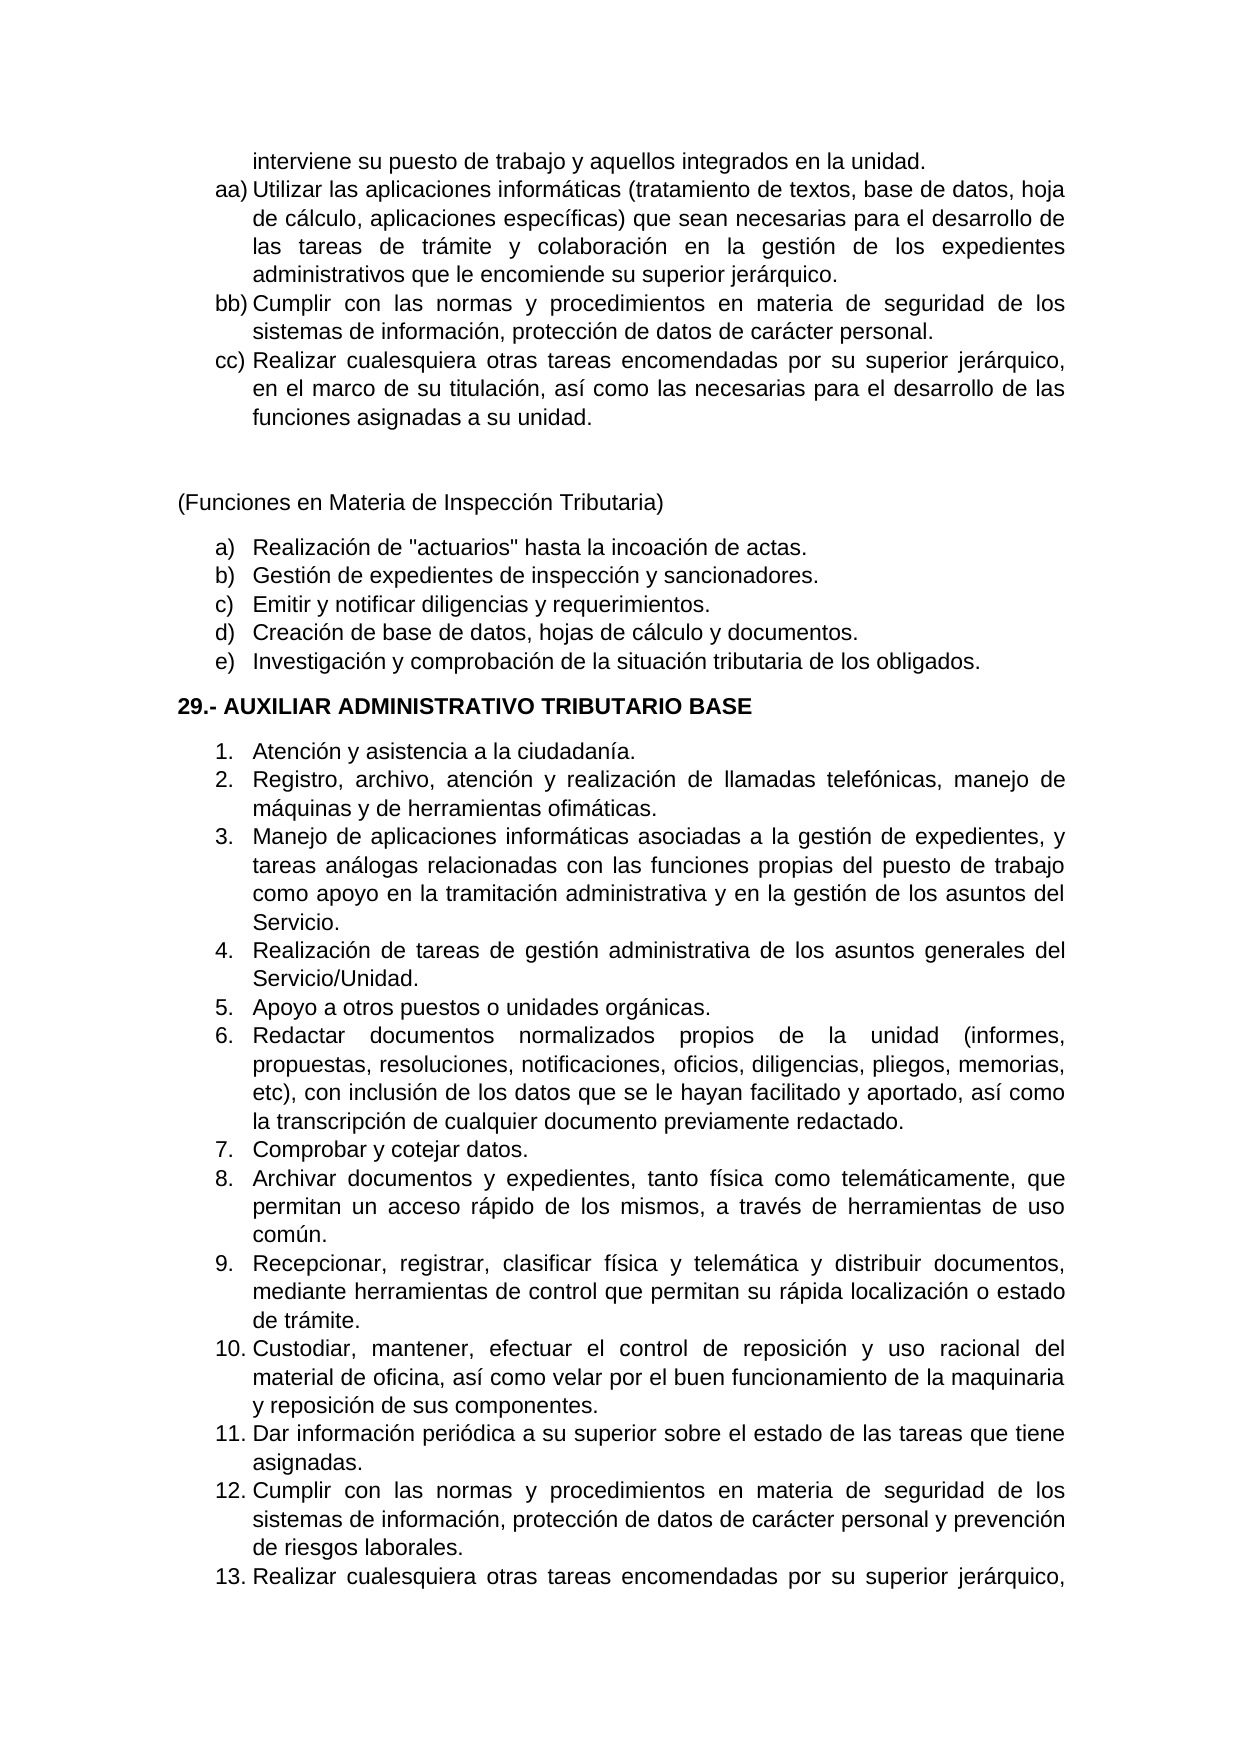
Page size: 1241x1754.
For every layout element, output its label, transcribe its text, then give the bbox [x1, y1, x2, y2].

list Utilizar las aplicaciones informáticas (tratamiento de textos, base de datos, hoja de cálculo, aplicaciones específicas) que sean necesarias para el desarrollo de las tareas de trámite y colaboración en la gestión de los expedientes administrativos que le encomiende su superior jerárquico. [215, 176, 1066, 288]
list Realización de tareas de gestión administrativa de los asuntos generales del Servicio/Unidad. [215, 937, 1066, 992]
text 29.- AUXILIAR ADMINISTRATIVO TRIBUTARIO BASE [177, 693, 1066, 719]
list Creación de base de datos, hojas de cálculo y documentos. [215, 619, 1066, 646]
list Redactar documentos normalizados propios de la unidad (informes, propuestas, resoluciones, notificaciones, oficios, diligencias, pliegos, memorias, etc), con inclusión de los datos que se le hayan facilitado y aportado, así como la transcripción de cualquier documento previamente redactado. [215, 1022, 1066, 1134]
list Emitir y notificar diligencias y requerimientos. [215, 591, 1066, 617]
list Apoyo a otros puestos o unidades orgánicas. [215, 994, 1066, 1020]
list interviene su puesto de trabajo y aquellos integrados en la unidad. [215, 148, 1066, 174]
list Realización de "actuarios" hasta la incoación de actas. [215, 534, 1066, 560]
list Archivar documentos y expedientes, tanto física como telemáticamente, que permitan un acceso rápido de los mismos, a través de herramientas de uso común. [215, 1164, 1066, 1248]
list Custodiar, mantener, efectuar el control de reposición y uso racional del material de oficina, así como velar por el buen funcionamiento de la maquinaria y reposición de sus componentes. [215, 1335, 1066, 1418]
list Investigación y comprobación de la situación tributaria de los obligados. [215, 648, 1066, 674]
list Atención y asistencia a la ciudadanía. [215, 738, 1066, 764]
list Comprobar y cotejar datos. [215, 1136, 1066, 1162]
list Manejo de aplicaciones informáticas asociadas a la gestión de expedientes, y tareas análogas relacionadas con las funciones propias del puesto de trabajo como apoyo en la tramitación administrativa y en la gestión de los asuntos del Servicio. [215, 823, 1066, 935]
list Gestión de expedientes de inspección y sancionadores. [215, 562, 1066, 589]
list Cumplir con las normas y procedimientos en materia de seguridad de los sistemas de información, protección de datos de carácter personal y prevención de riesgos laborales. [215, 1477, 1066, 1561]
list Realizar cualesquiera otras tareas encomendadas por su superior jerárquico, en el marco de su titulación, así como las necesarias para el desarrollo de las funciones asignadas a su unidad. [215, 347, 1066, 430]
list Cumplir con las normas y procedimientos en materia de seguridad de los sistemas de información, protección de datos de carácter personal. [215, 290, 1066, 344]
list Registro, archivo, atención y realización de llamadas telefónicas, manejo de máquinas y de herramientas ofimáticas. [215, 766, 1066, 821]
list Realizar cualesquiera otras tareas encomendadas por su superior jerárquico, [215, 1563, 1066, 1589]
list Recepcionar, registrar, clasificar física y telemática y distribuir documentos, mediante herramientas de control que permitan su rápida localización o estado de trámite. [215, 1250, 1066, 1333]
list Dar información periódica a su superior sobre el estado de las tareas que tiene asignadas. [215, 1420, 1066, 1475]
text (Funciones en Materia de Inspección Tributaria) [177, 489, 1066, 515]
